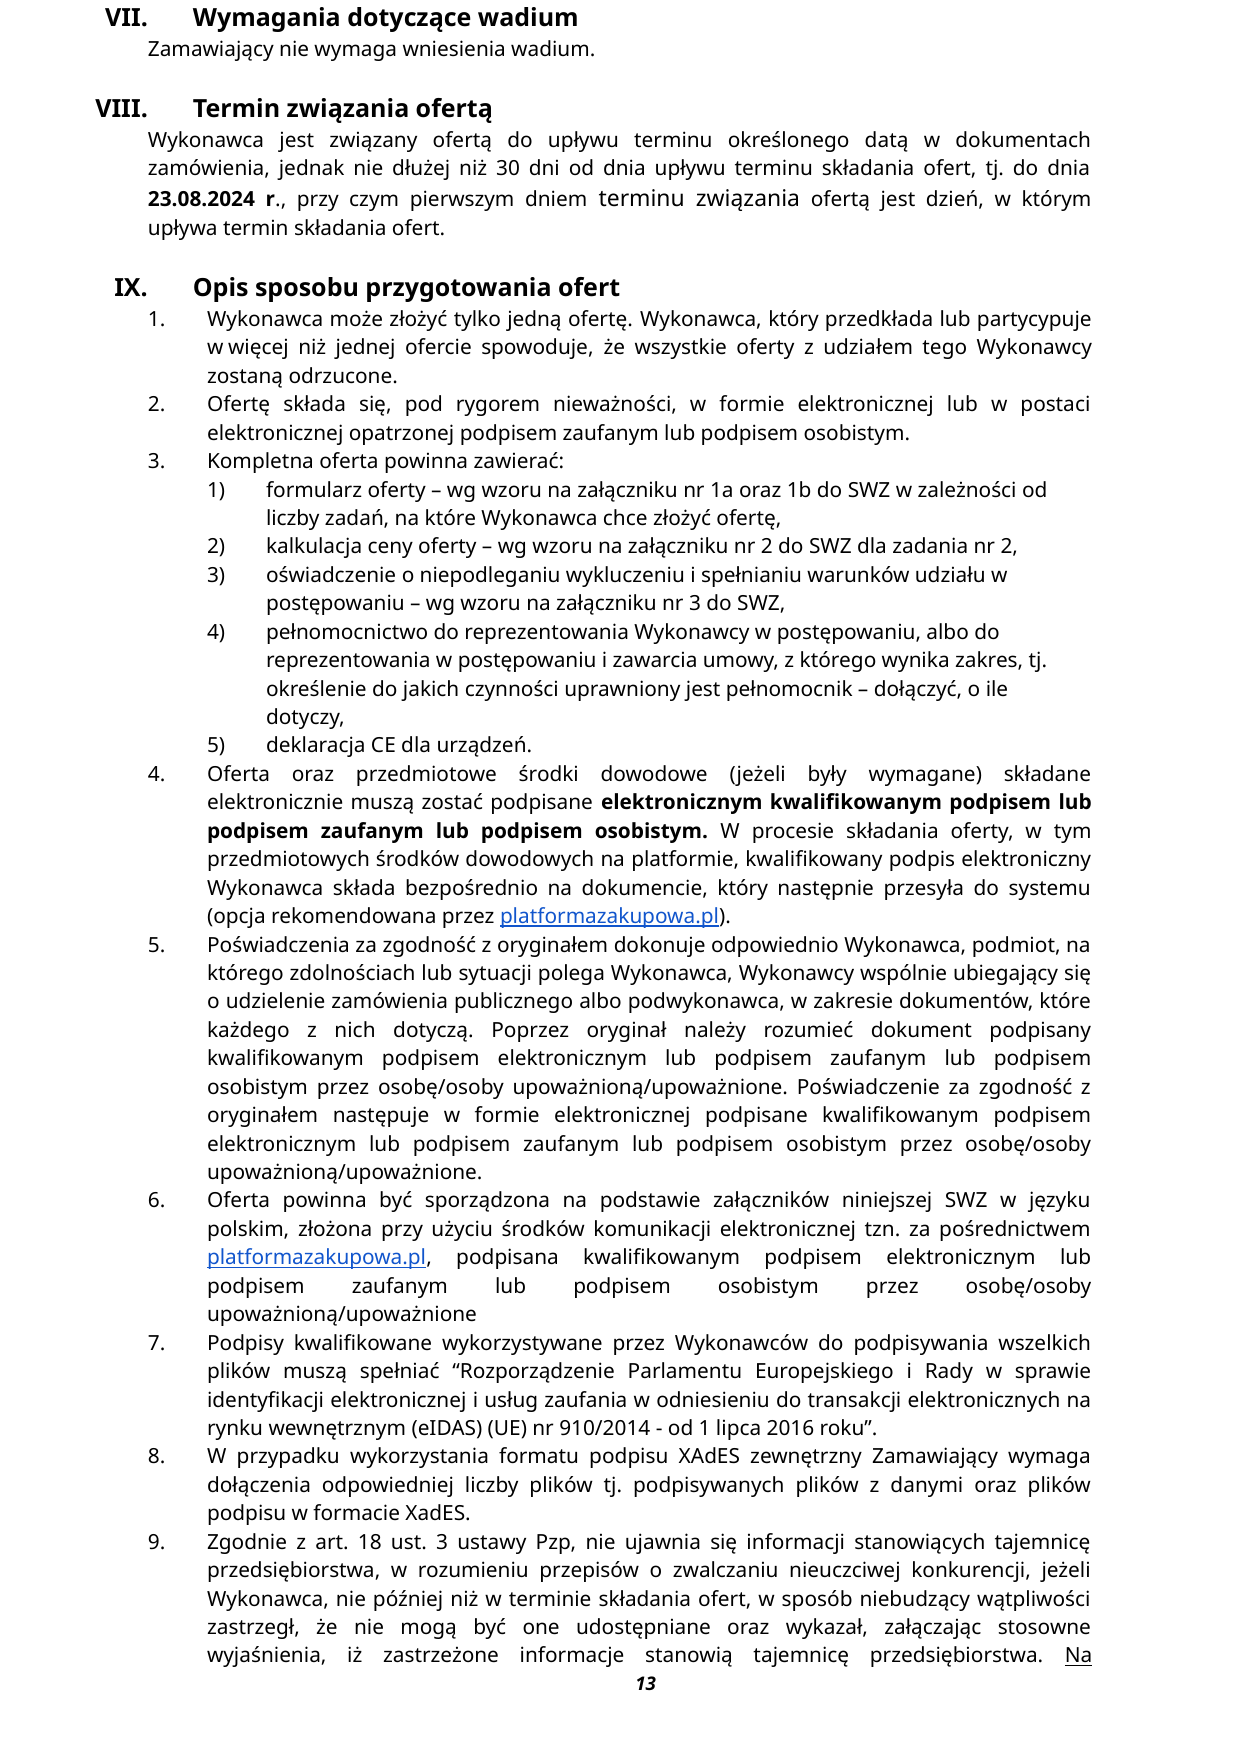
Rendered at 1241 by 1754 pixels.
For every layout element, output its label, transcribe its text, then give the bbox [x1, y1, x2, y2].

list deklaracja CE dla urządzeń. [207, 731, 1092, 759]
list Zgodnie z art. 18 ust. 3 ustawy Pzp, nie ujawnia się informacji stanowiących tajemnicę przedsiębiorstwa, w rozumieniu przepisów o zwalczaniu nieuczciwej konkurencji, jeżeli Wykonawca, nie później niż w terminie składania ofert, w sposób niebudzący wątpliwości zastrzegł, że nie mogą być one udostępniane oraz wykazał, załączając stosowne wyjaśnienia, iż zastrzeżone informacje stanowią tajemnicę przedsiębiorstwa. Na [148, 1527, 1092, 1669]
list formularz oferty – wg wzoru na załączniku nr 1a oraz 1b do SWZ w zależności od liczby zadań, na które Wykonawca chce złożyć ofertę, [207, 475, 1092, 532]
text Zamawiający nie wymaga wniesienia wadium. [148, 34, 1092, 62]
list Kompletna oferta powinna zawierać: [148, 446, 1092, 475]
list Wykonawca może złożyć tylko jedną ofertę. Wykonawca, który przedkłada lub partycypuje w więcej niż jednej ofercie spowoduje, że wszystkie oferty z udziałem tego Wykonawcy zostaną odrzucone. [148, 304, 1092, 389]
list kalkulacja ceny oferty – wg wzoru na załączniku nr 2 do SWZ dla zadania nr 2, [207, 532, 1092, 560]
list Poświadczenia za zgodność z oryginałem dokonuje odpowiednio Wykonawca, podmiot, na którego zdolnościach lub sytuacji polega Wykonawca, Wykonawcy wspólnie ubiegający się o udzielenie zamówienia publicznego albo podwykonawca, w zakresie dokumentów, które każdego z nich dotyczą. Poprzez oryginał należy rozumieć dokument podpisany kwalifikowanym podpisem elektronicznym lub podpisem zaufanym lub podpisem osobistym przez osobę/osoby upoważnioną/upoważnione. Poświadczenie za zgodność z oryginałem następuje w formie elektronicznej podpisane kwalifikowanym podpisem elektronicznym lub podpisem zaufanym lub podpisem osobistym przez osobę/osoby upoważnioną/upoważnione. [148, 930, 1092, 1186]
text Wykonawca jest związany ofertą do upływu terminu określonego datą w dokumentach zamówienia, jednak nie dłużej niż 30 dni od dnia upływu terminu składania ofert, tj. do dnia 23.08.2024 r., przy czym pierwszym dniem terminu związania ofertą jest dzień, w którym upływa termin składania ofert. [148, 125, 1092, 242]
subtitle Opis sposobu przygotowania ofert [148, 270, 1092, 304]
list Oferta powinna być sporządzona na podstawie załączników niniejszej SWZ w języku polskim, złożona przy użyciu środków komunikacji elektronicznej tzn. za pośrednictwem platformazakupowa.pl, podpisana kwalifikowanym podpisem elektronicznym lub podpisem zaufanym lub podpisem osobistym przez osobę/osoby upoważnioną/upoważnione [148, 1186, 1092, 1328]
list oświadczenie o niepodleganiu wykluczeniu i spełnianiu warunków udziału w postępowaniu – wg wzoru na załączniku nr 3 do SWZ, [207, 560, 1092, 617]
list pełnomocnictwo do reprezentowania Wykonawcy w postępowaniu, albo do reprezentowania w postępowaniu i zawarcia umowy, z którego wynika zakres, tj. określenie do jakich czynności uprawniony jest pełnomocnik – dołączyć, o ile dotyczy, [207, 617, 1092, 731]
list Oferta oraz przedmiotowe środki dowodowe (jeżeli były wymagane) składane elektronicznie muszą zostać podpisane elektronicznym kwalifikowanym podpisem lub podpisem zaufanym lub podpisem osobistym. W procesie składania oferty, w tym przedmiotowych środków dowodowych na platformie, kwalifikowany podpis elektroniczny Wykonawca składa bezpośrednio na dokumencie, który następnie przesyła do systemu (opcja rekomendowana przez platformazakupowa.pl). [148, 759, 1092, 930]
subtitle Wymagania dotyczące wadium [148, 0, 1092, 34]
list W przypadku wykorzystania formatu podpisu XAdES zewnętrzny Zamawiający wymaga dołączenia odpowiedniej liczby plików tj. podpisywanych plików z danymi oraz plików podpisu w formacie XadES. [148, 1442, 1092, 1527]
subtitle Termin związania ofertą [148, 91, 1092, 125]
list Ofertę składa się, pod rygorem nieważności, w formie elektronicznej lub w postaci elektronicznej opatrzonej podpisem zaufanym lub podpisem osobistym. [148, 389, 1092, 446]
list Podpisy kwalifikowane wykorzystywane przez Wykonawców do podpisywania wszelkich plików muszą spełniać “Rozporządzenie Parlamentu Europejskiego i Rady w sprawie identyfikacji elektronicznej i usług zaufania w odniesieniu do transakcji elektronicznych na rynku wewnętrznym (eIDAS) (UE) nr 910/2014 - od 1 lipca 2016 roku”. [148, 1328, 1092, 1442]
